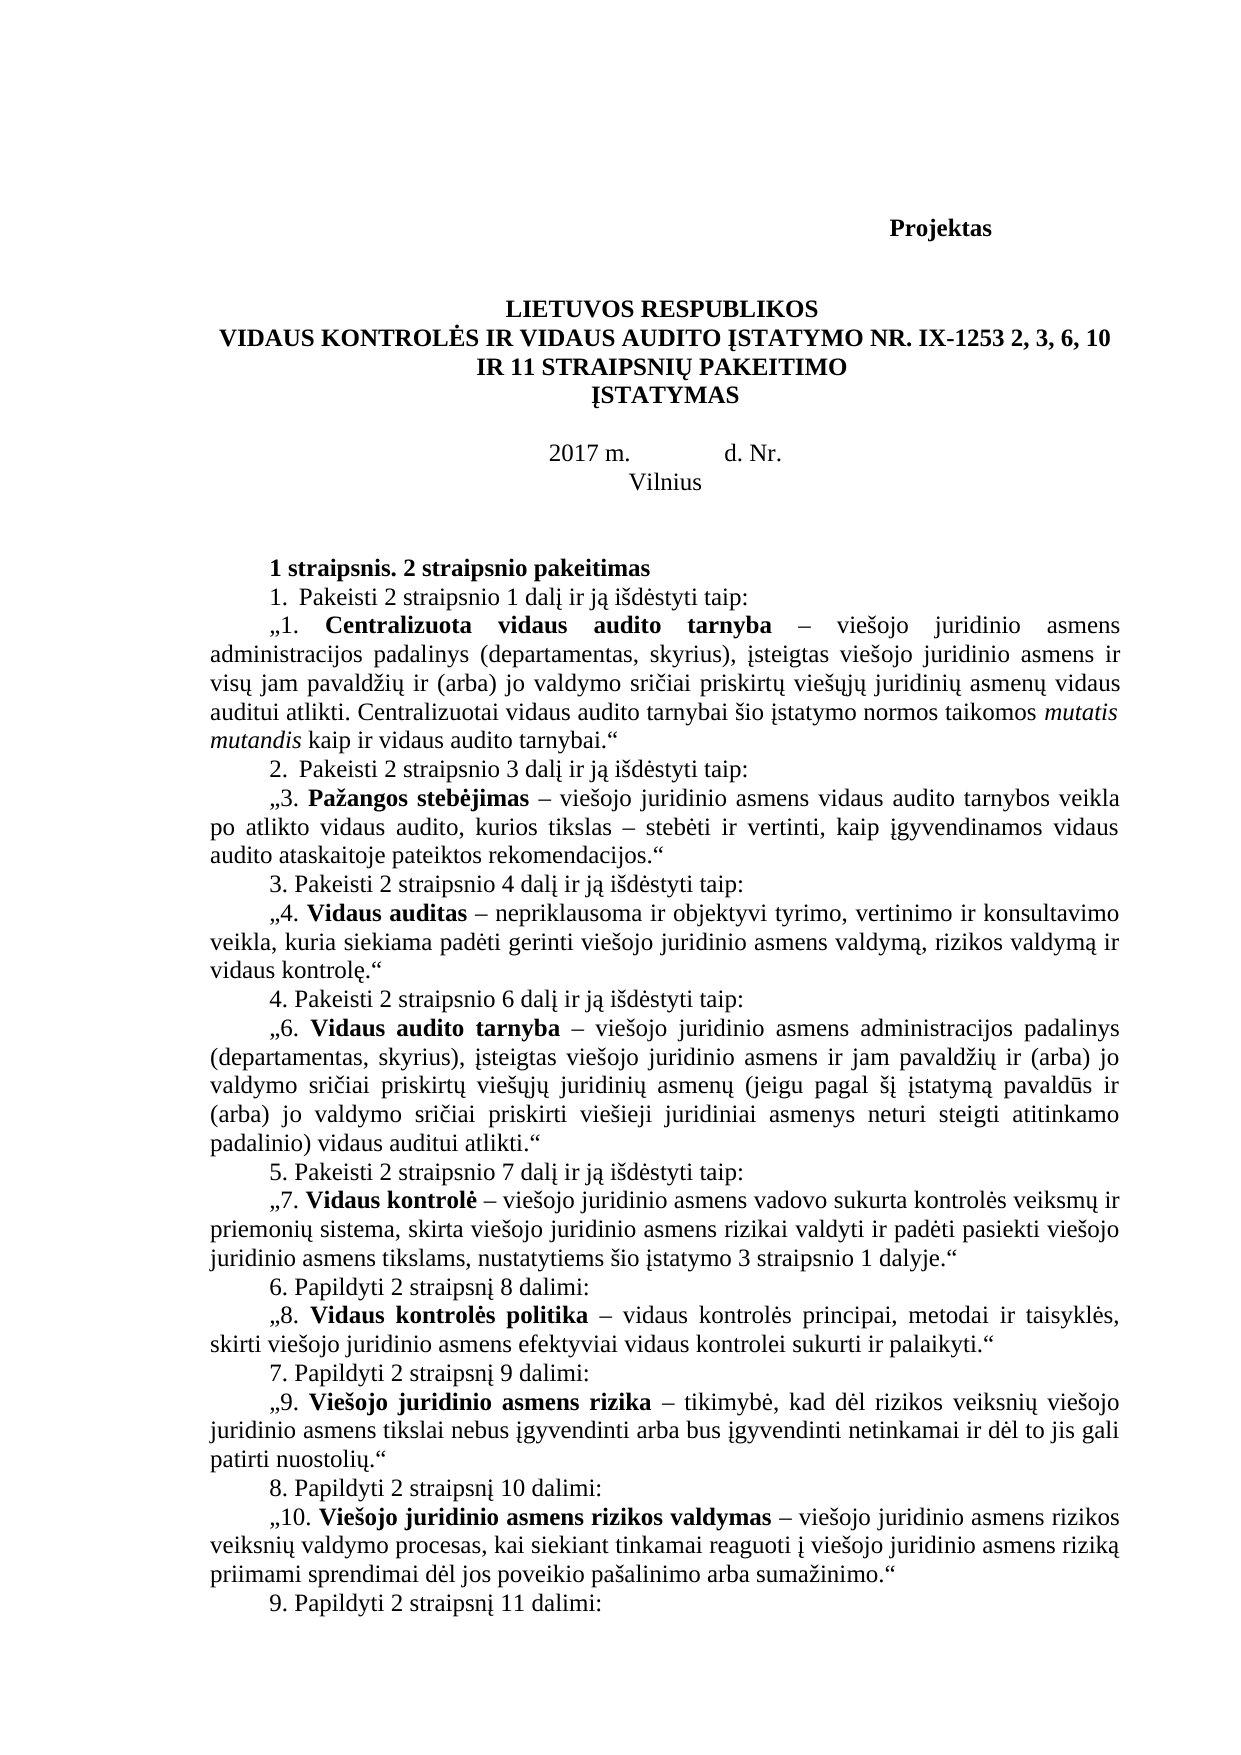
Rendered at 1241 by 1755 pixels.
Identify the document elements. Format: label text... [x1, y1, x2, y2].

text „10. Viešojo juridinio asmens rizikos valdymas – viešojo juridinio asmens rizikos veiksnių valdymo procesas, kai siekiant tinkamai reaguoti į viešojo juridinio asmens riziką priimami sprendimai dėl jos poveikio pašalinimo arba sumažinimo.“ [210, 1502, 1120, 1588]
text „3. Pažangos stebėjimas – viešojo juridinio asmens vidaus audito tarnybos veikla po atlikto vidaus audito, kurios tikslas – stebėti ir vertinti, kaip įgyvendinamos vidaus audito ataskaitoje pateiktos rekomendacijos.“ [210, 783, 1120, 869]
text Projektas [210, 213, 1120, 242]
text 4. Pakeisti 2 straipsnio 6 dalį ir ją išdėstyti taip: [210, 984, 1120, 1013]
text 1 straipsnis. 2 straipsnio pakeitimas [210, 553, 1120, 582]
text 5. Pakeisti 2 straipsnio 7 dalį ir ją išdėstyti taip: [210, 1157, 1120, 1186]
text 3. Pakeisti 2 straipsnio 4 dalį ir ją išdėstyti taip: [210, 869, 1120, 898]
text 6. Papildyti 2 straipsnį 8 dalimi: [210, 1272, 1120, 1301]
text 1. Pakeisti 2 straipsnio 1 dalį ir ją išdėstyti taip: [210, 582, 1120, 611]
text „7. Vidaus kontrolė – viešojo juridinio asmens vadovo sukurta kontrolės veiksmų ir priemonių sistema, skirta viešojo juridinio asmens rizikai valdyti ir padėti pasiekti viešojo juridinio asmens tikslams, nustatytiems šio įstatymo 3 straipsnio 1 dalyje.“ [210, 1186, 1120, 1272]
text Vilnius [210, 467, 1120, 496]
text vidaus kontrolės ir vidaus audito įstatymo NR. IX-1253 2, 3, 6, 10 IR 11 STRAIPSNIŲ PAKEITIMO [210, 323, 1120, 381]
text „1. Centralizuota vidaus audito tarnyba – viešojo juridinio asmens administracijos padalinys (departamentas, skyrius), įsteigtas viešojo juridinio asmens ir visų jam pavaldžių ir (arba) jo valdymo sričiai priskirtų viešųjų juridinių asmenų vidaus auditui atlikti. Centralizuotai vidaus audito tarnybai šio įstatymo normos taikomos mutatis mutandis kaip ir vidaus audito tarnybai.“ [210, 611, 1120, 754]
text 2017 m. d. Nr. [210, 438, 1120, 467]
text 8. Papildyti 2 straipsnį 10 dalimi: [210, 1473, 1120, 1502]
text 7. Papildyti 2 straipsnį 9 dalimi: [210, 1358, 1120, 1387]
text „4. Vidaus auditas – nepriklausoma ir objektyvi tyrimo, vertinimo ir konsultavimo veikla, kuria siekiama padėti gerinti viešojo juridinio asmens valdymą, rizikos valdymą ir vidaus kontrolę.“ [210, 898, 1120, 984]
text „9. Viešojo juridinio asmens rizika – tikimybė, kad dėl rizikos veiksnių viešojo juridinio asmens tikslai nebus įgyvendinti arba bus įgyvendinti netinkamai ir dėl to jis gali patirti nuostolių.“ [210, 1387, 1120, 1473]
text ĮSTATYMAS [210, 381, 1120, 409]
text „8. Vidaus kontrolės politika – vidaus kontrolės principai, metodai ir taisyklės, skirti viešojo juridinio asmens efektyviai vidaus kontrolei sukurti ir palaikyti.“ [210, 1301, 1120, 1358]
text lietuvos respublikos [210, 294, 1120, 323]
text 9. Papildyti 2 straipsnį 11 dalimi: [210, 1588, 1120, 1617]
text 2. Pakeisti 2 straipsnio 3 dalį ir ją išdėstyti taip: [210, 754, 1120, 783]
text „6. Vidaus audito tarnyba – viešojo juridinio asmens administracijos padalinys (departamentas, skyrius), įsteigtas viešojo juridinio asmens ir jam pavaldžių ir (arba) jo valdymo sričiai priskirtų viešųjų juridinių asmenų (jeigu pagal šį įstatymą pavaldūs ir (arba) jo valdymo sričiai priskirti viešieji juridiniai asmenys neturi steigti atitinkamo padalinio) vidaus auditui atlikti.“ [210, 1013, 1120, 1157]
